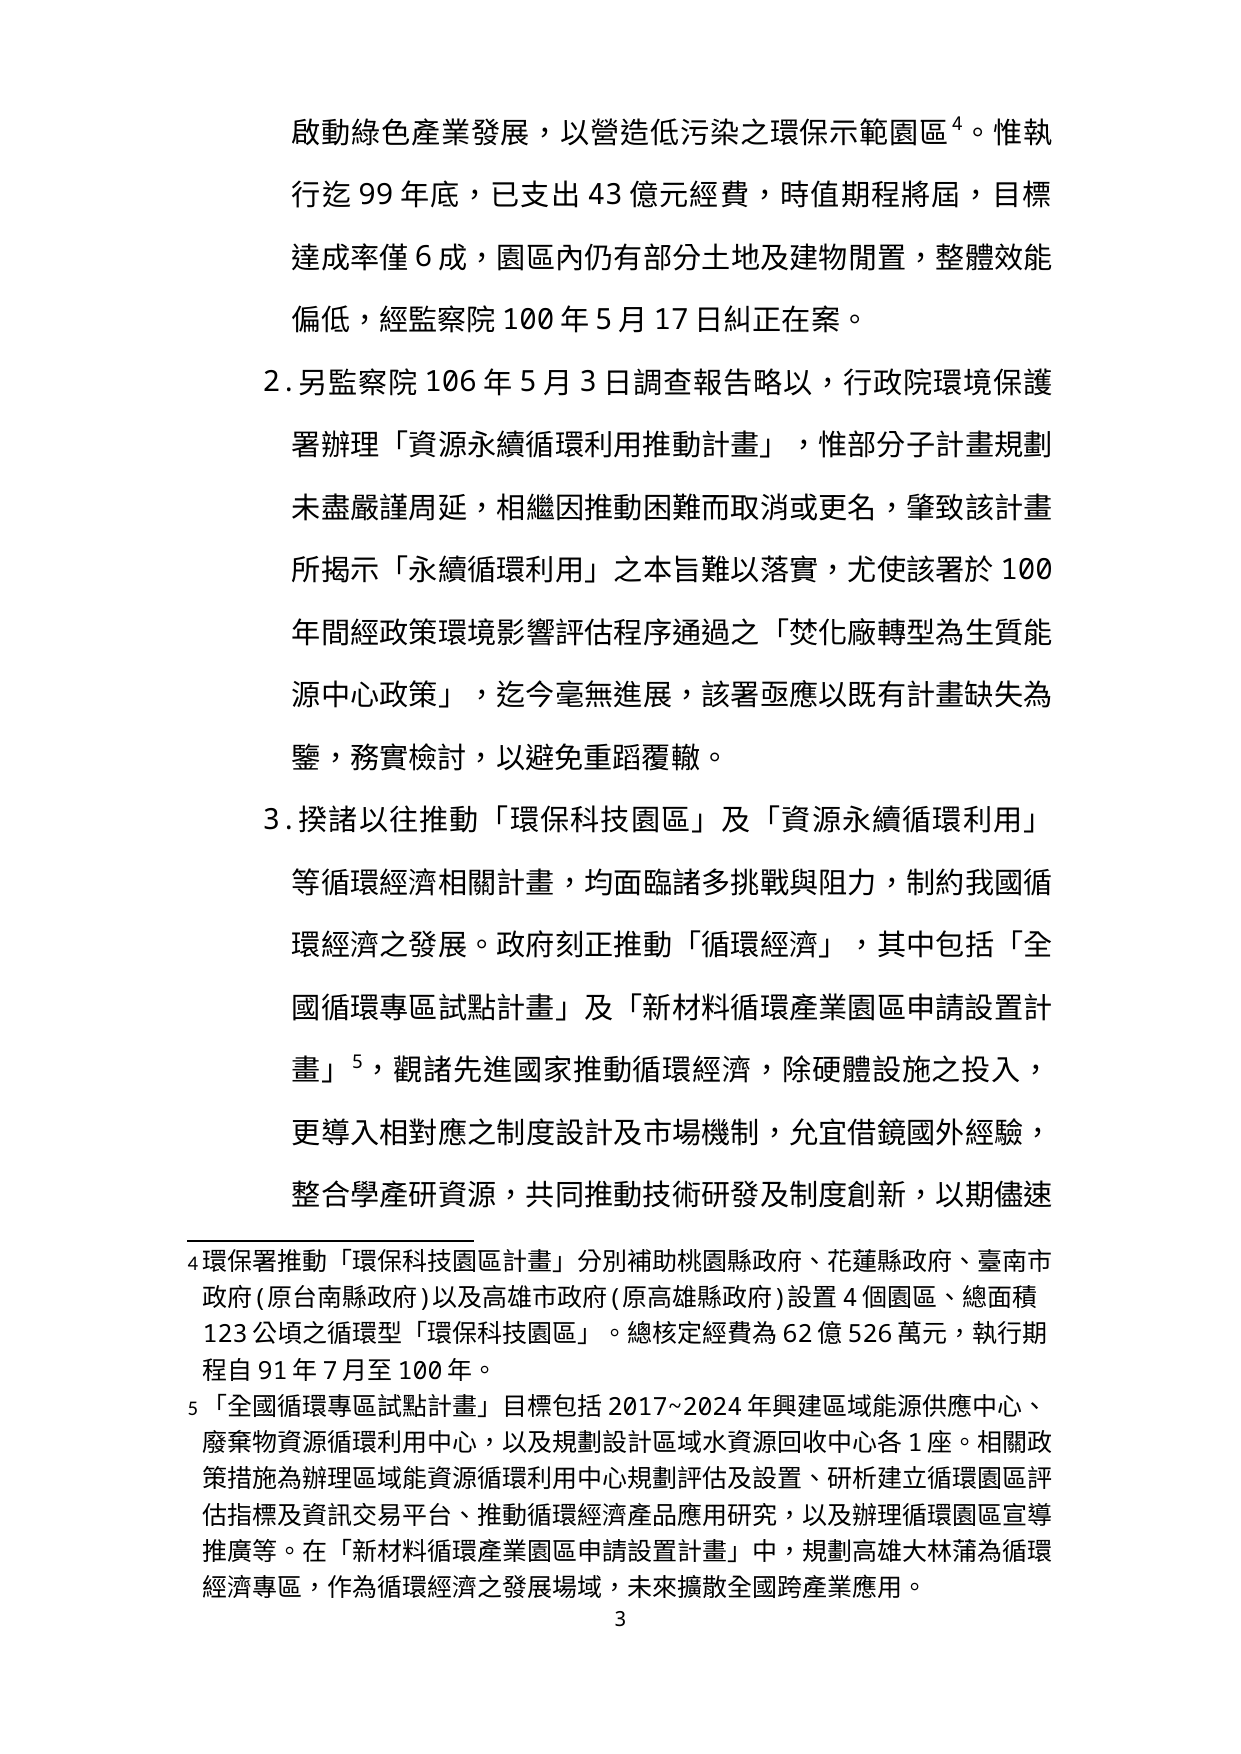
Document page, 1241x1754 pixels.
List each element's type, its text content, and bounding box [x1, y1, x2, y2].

text 2.另監察院106年5月3日調查報告略以，行政院環境保護署辦理「資源永續循環利用推動計畫」，惟部分子計畫規劃未盡嚴謹周延，相繼因推動困難而取消或更名，肇致該計畫所揭示「永續循環利用」之本旨難以落實，尤使該署於100年間經政策環境影響評估程序通過之「焚化廠轉型為生質能源中心政策」，迄今毫無進展，該署亟應以既有計畫缺失為鑒，務實檢討，以避免重蹈覆轍。 [262, 339, 1053, 776]
text 「全國循環專區試點計畫」目標包括2017~2024年興建區域能源供應中心、廢棄物資源循環利用中心，以及規劃設計區域水資源回收中心各1座。相關政策措施為辦理區域能資源循環利用中心規劃評估及設置、研析建立循環園區評估指標及資訊交易平台、推動循環經濟產品應用研究，以及辦理循環園區宣導推廣等。在「新材料循環產業園區申請設置計畫」中，規劃高雄大林蒲為循環經濟專區，作為循環經濟之發展場域，未來擴散全國跨產業應用。 [187, 1386, 1053, 1604]
text 環保署推動「環保科技園區計畫」分別補助桃園縣政府、花蓮縣政府、臺南市政府(原台南縣政府)以及高雄市政府(原高雄縣政府)設置4個園區、總面積123公頃之循環型「環保科技園區」。總核定經費為62億526萬元，執行期程自91年7月至100年。 [187, 1241, 1053, 1386]
text 3.揆諸以往推動「環保科技園區」及「資源永續循環利用」等循環經濟相關計畫，均面臨諸多挑戰與阻力，制約我國循環經濟之發展。政府刻正推動「循環經濟」，其中包括「全國循環專區試點計畫」及「新材料循環產業園區申請設置計畫」，觀諸先進國家推動循環經濟，除硬體設施之投入，更導入相對應之制度設計及市場機制，允宜借鏡國外經驗，整合學產研資源，共同推動技術研發及制度創新，以期儘速 [262, 776, 1053, 1214]
text 啟動綠色產業發展，以營造低污染之環保示範園區。惟執行迄99年底，已支出43億元經費，時值期程將屆，目標達成率僅6成，園區內仍有部分土地及建物閒置，整體效能偏低，經監察院100年5月17日糾正在案。 [262, 89, 1053, 339]
